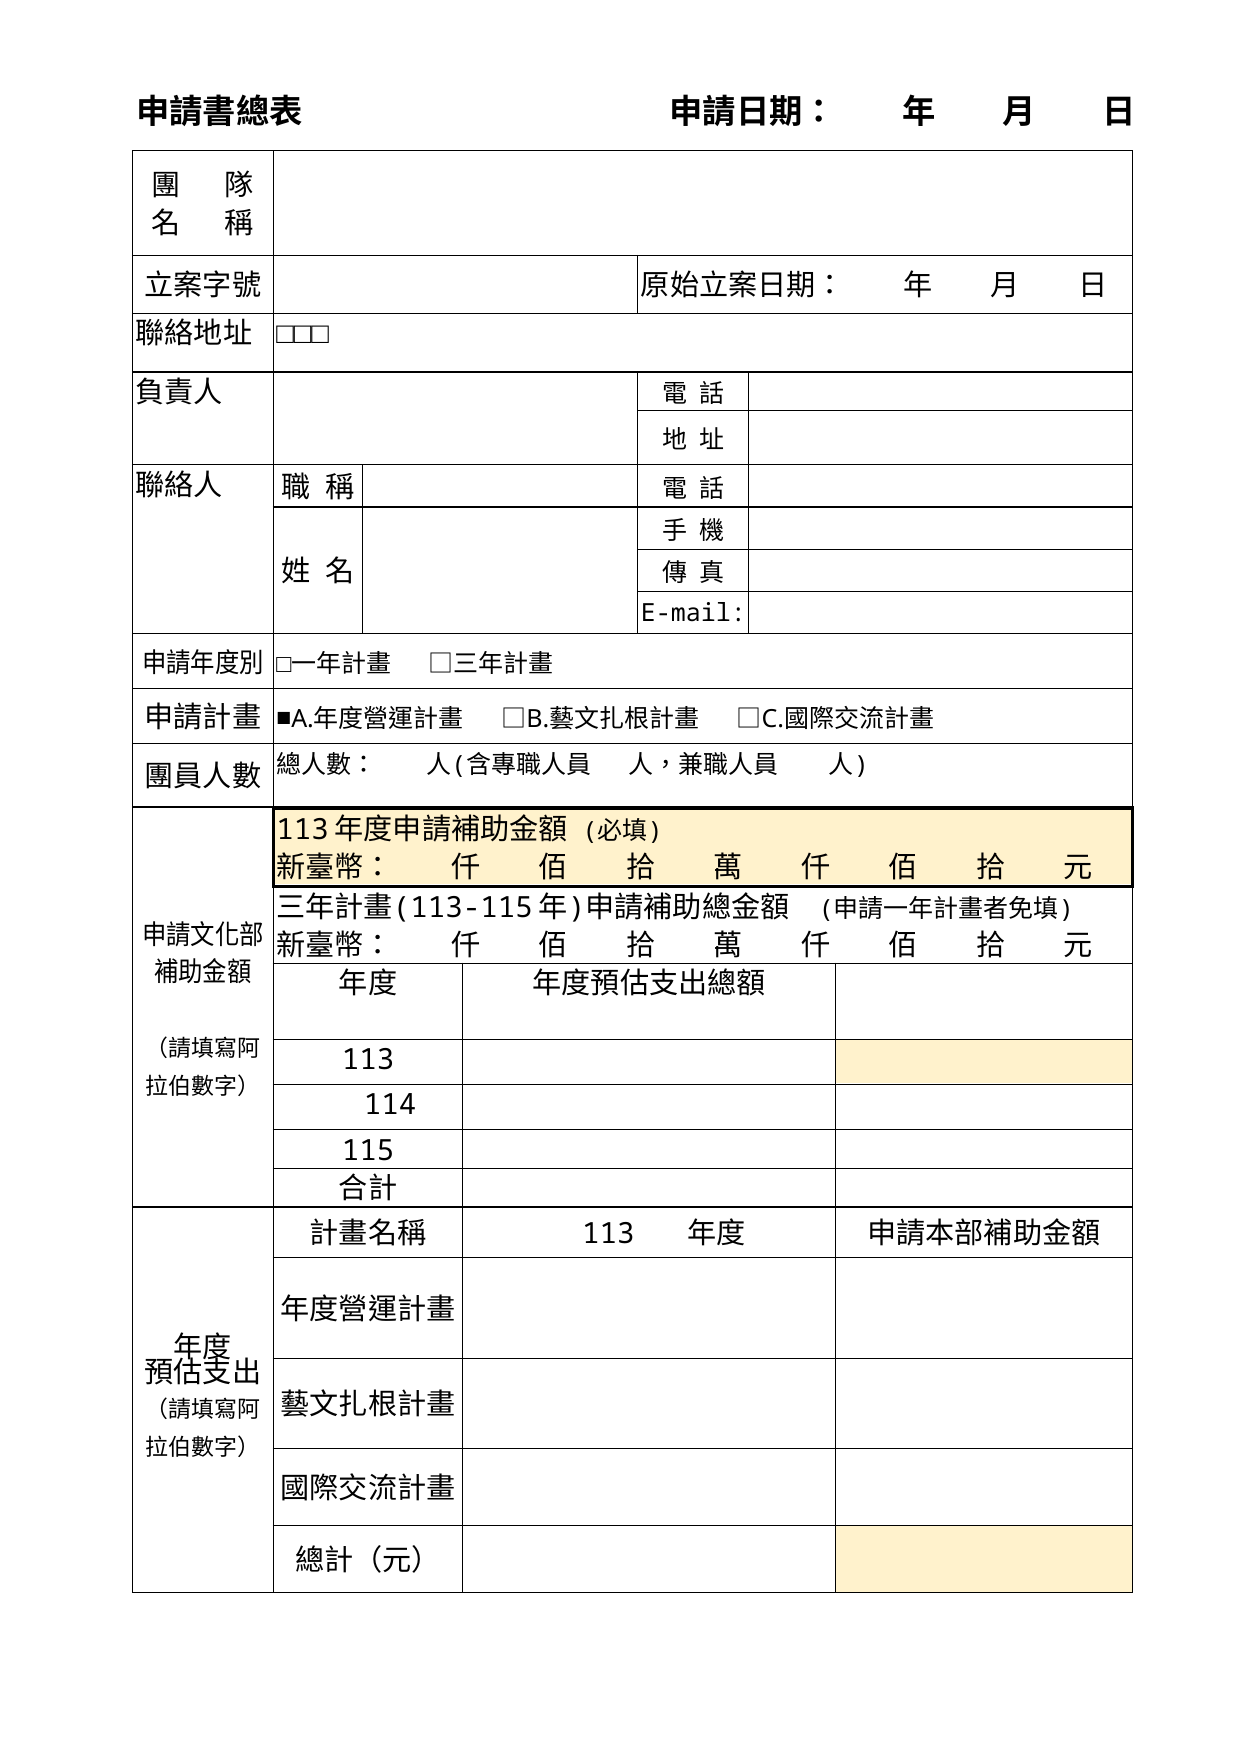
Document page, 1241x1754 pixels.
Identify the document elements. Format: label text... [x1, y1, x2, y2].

table_cell 職 稱 [274, 465, 362, 506]
table_cell [836, 1085, 1132, 1129]
table_cell □□□ [274, 314, 1132, 371]
table_cell 原始立案日期： 年 月 日 [638, 256, 1132, 312]
table_cell 計畫名稱 [274, 1208, 462, 1257]
table_cell 申請計畫 [133, 689, 273, 743]
table_cell 電 話 [638, 373, 748, 410]
table_cell 地 址 [638, 411, 748, 464]
table_cell [463, 1449, 835, 1525]
table_cell 申請年度別 [133, 634, 273, 688]
table_cell □一年計畫 □三年計畫 [274, 634, 1132, 688]
table_cell 三年計畫(113-115年)申請補助總金額 (申請一年計畫者免填) 新臺幣： 仟 佰 拾 萬 仟 佰 拾 元 [274, 888, 1132, 963]
table_cell [274, 373, 637, 464]
text 申請書總表 申請日期： 年 月 日 [136, 94, 1144, 131]
table_cell [463, 1169, 835, 1206]
table_cell [274, 256, 637, 312]
table_cell 113 [274, 1040, 462, 1083]
table_cell [749, 550, 1132, 591]
table_cell [836, 1449, 1132, 1525]
table_cell [836, 1169, 1132, 1206]
table_cell 申請文化部補助金額 （請填寫阿拉伯數字） [133, 808, 273, 1206]
table_cell E-mail: [638, 592, 748, 633]
table_cell 傳 真 [638, 550, 748, 591]
table_cell 聯絡地址 [133, 314, 273, 371]
table_cell 年度營運計畫 [274, 1258, 462, 1358]
table_cell 申請本部補助金額 [836, 1208, 1132, 1257]
table_cell [749, 508, 1132, 548]
table_cell 年度 預估支出 （請填寫阿拉伯數字） [133, 1208, 273, 1592]
table_cell 115 [274, 1130, 462, 1168]
table_cell 電 話 [638, 465, 748, 506]
table_cell ■A.年度營運計畫 □B.藝文扎根計畫 □C.國際交流計畫 [274, 689, 1132, 743]
table_cell 藝文扎根計畫 [274, 1359, 462, 1447]
table_cell [749, 373, 1132, 410]
table_cell 總人數： 人(含專職人員 人，兼職人員 人) [274, 744, 1132, 806]
table_cell 年度 [274, 964, 462, 1039]
table_cell [463, 1258, 835, 1358]
table_cell [836, 1359, 1132, 1447]
table_cell 手 機 [638, 508, 748, 548]
table_cell 合計 [274, 1169, 462, 1206]
table_cell [463, 1085, 835, 1129]
table_cell [836, 1130, 1132, 1168]
table_cell [749, 592, 1132, 633]
table_cell [463, 1359, 835, 1447]
table_cell [363, 465, 637, 506]
table_cell 總計（元） [274, 1526, 462, 1592]
table_cell 姓 名 [274, 508, 362, 633]
table_cell 負責人 [133, 373, 273, 464]
table_cell 113 年度 [463, 1208, 835, 1257]
table_cell 團員人數 [133, 744, 273, 806]
table_cell [463, 1526, 835, 1592]
table_cell [836, 1258, 1132, 1358]
table_cell [749, 411, 1132, 464]
table_cell 113年度申請補助金額 (必填) 新臺幣： 仟 佰 拾 萬 仟 佰 拾 元 [275, 810, 1131, 884]
table_cell [749, 465, 1132, 506]
table_header 團 隊 名 稱 [133, 151, 273, 255]
table_cell 申請本部補助金額 [836, 964, 1132, 1039]
table_cell [836, 1040, 1132, 1083]
table_cell 立案字號 [133, 256, 273, 312]
table_cell 聯絡人 [133, 465, 273, 633]
table_cell [463, 1040, 835, 1083]
table_header [274, 151, 1132, 255]
table_cell 年度預估支出總額 [463, 964, 835, 1039]
table_cell [463, 1130, 835, 1168]
table_cell [363, 508, 637, 633]
table_cell 114 [274, 1085, 462, 1129]
table_cell [836, 1526, 1132, 1592]
table_cell 國際交流計畫 [274, 1449, 462, 1525]
